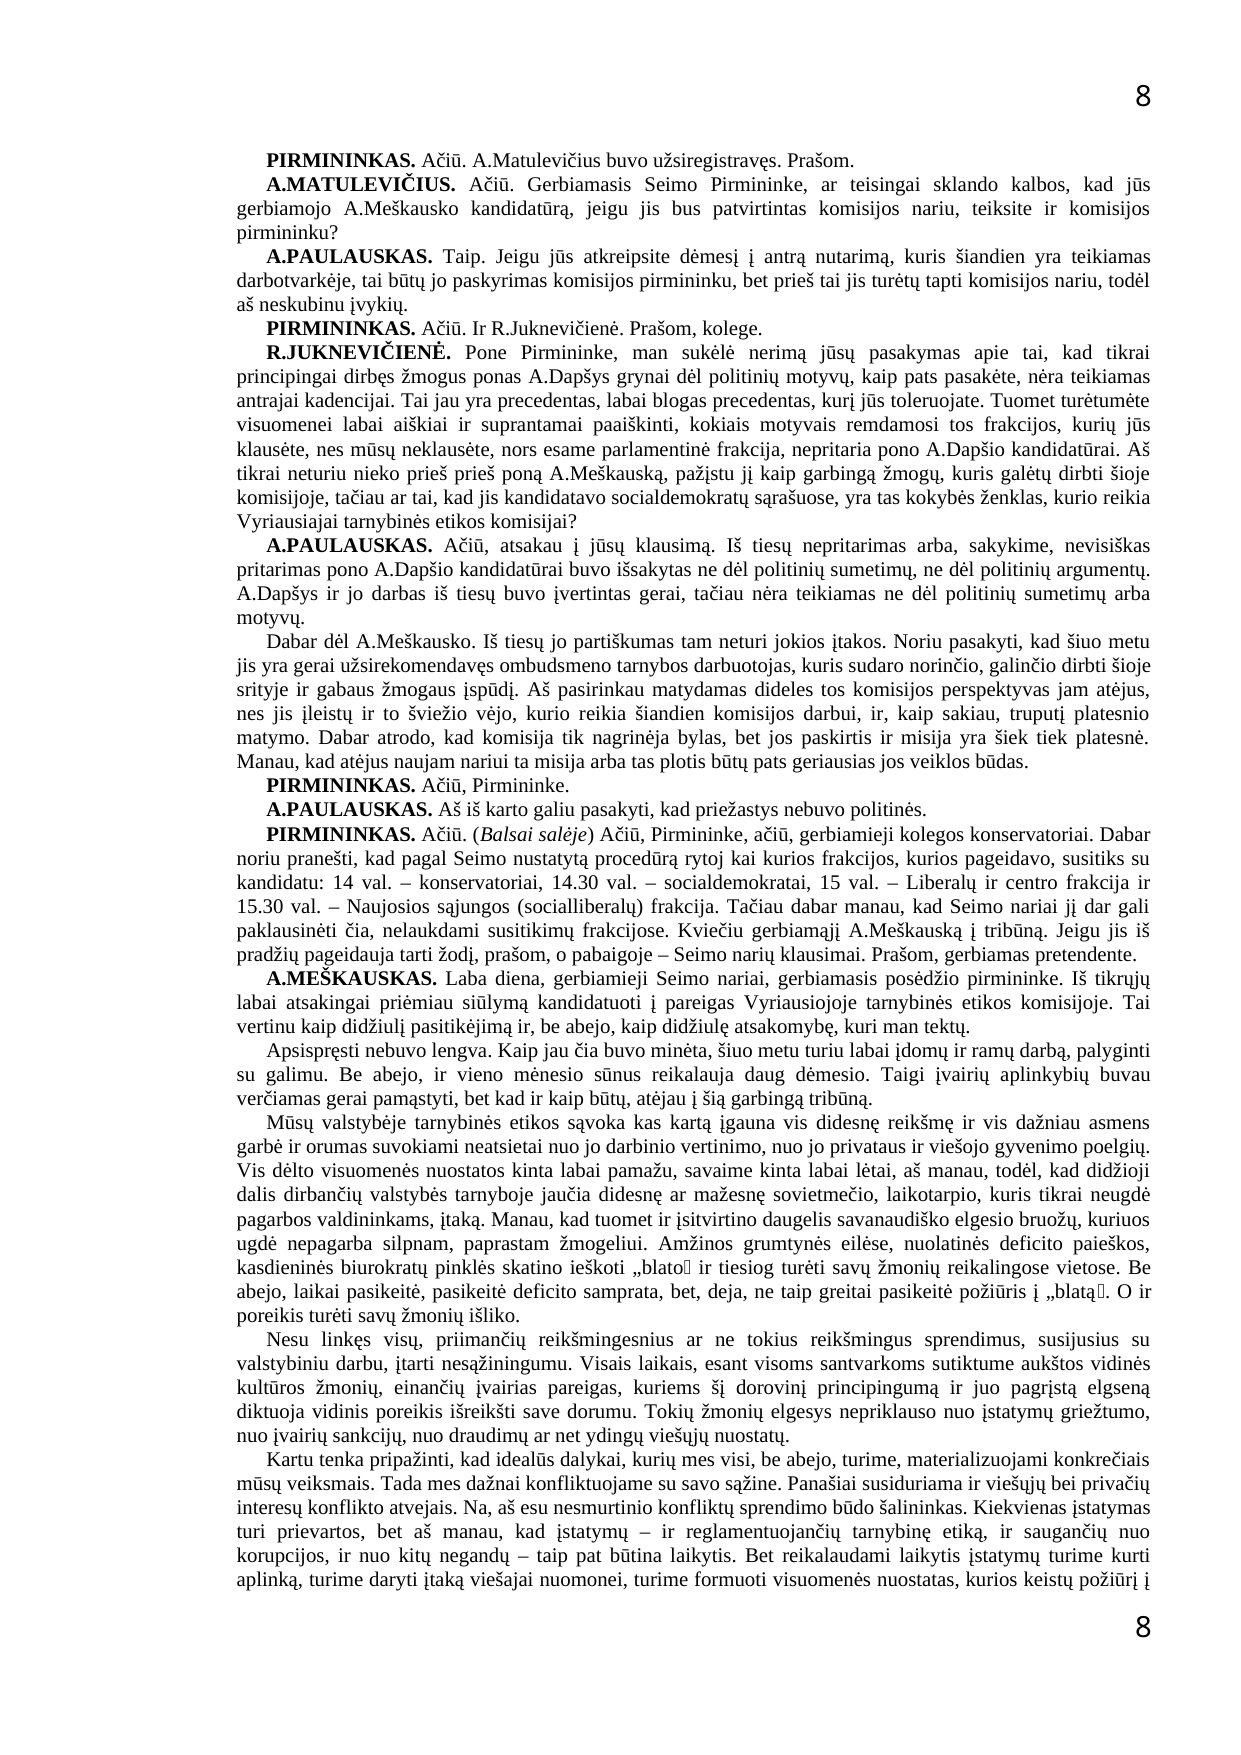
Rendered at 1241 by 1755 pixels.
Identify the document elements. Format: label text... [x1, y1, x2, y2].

text A.MEŠKAUSKAS. Laba diena, gerbiamieji Seimo nariai, gerbiamasis posėdžio pirmininke. Iš tikrųjų labai atsakingai priėmiau siūlymą kandidatuoti į pareigas Vyriausiojoje tarnybinės etikos komisijoje. Tai vertinu kaip didžiulį pasitikėjimą ir, be abejo, kaip didžiulę atsakomybę, kuri man tektų. [236, 966, 1152, 1038]
text A.PAULAUSKAS. Ačiū, atsakau į jūsų klausimą. Iš tiesų nepritarimas arba, sakykime, nevisiškas pritarimas pono A.Dapšio kandidatūrai buvo išsakytas ne dėl politinių sumetimų, ne dėl politinių argumentų. A.Dapšys ir jo darbas iš tiesų buvo įvertintas gerai, tačiau nėra teikiamas ne dėl politinių sumetimų arba motyvų. [236, 533, 1152, 629]
text A.PAULAUSKAS. Aš iš karto galiu pasakyti, kad priežastys nebuvo politinės. [236, 797, 1152, 821]
text PIRMININKAS. Ačiū, Pirmininke. [236, 773, 1152, 797]
text A.MATULEVIČIUS. Ačiū. Gerbiamasis Seimo Pirmininke, ar teisingai sklando kalbos, kad jūs gerbiamojo A.Meškausko kandidatūrą, jeigu jis bus patvirtintas komisijos nariu, teiksite ir komisijos pirmininku? [236, 172, 1152, 244]
text Kartu tenka pripažinti, kad idealūs dalykai, kurių mes visi, be abejo, turime, materializuojami konkrečiais mūsų veiksmais. Tada mes dažnai konfliktuojame su savo sąžine. Panašiai susiduriama ir viešųjų bei privačių interesų konflikto atvejais. Na, aš esu nesmurtinio konfliktų sprendimo būdo šalininkas. Kiekvienas įstatymas turi prievartos, bet aš manau, kad įstatymų – ir reglamentuojančių tarnybinę etiką, ir saugančių nuo korupcijos, ir nuo kitų negandų – taip pat būtina laikytis. Bet reikalaudami laikytis įstatymų turime kurti aplinką, turime daryti įtaką viešajai nuomonei, turime formuoti visuomenės nuostatas, kurios keistų požiūrį į [236, 1447, 1152, 1591]
text Dabar dėl A.Meškausko. Iš tiesų jo partiškumas tam neturi jokios įtakos. Noriu pasakyti, kad šiuo metu jis yra gerai užsirekomendavęs ombudsmeno tarnybos darbuotojas, kuris sudaro norinčio, galinčio dirbti šioje srityje ir gabaus žmogaus įspūdį. Aš pasirinkau matydamas dideles tos komisijos perspektyvas jam atėjus, nes jis įleistų ir to šviežio vėjo, kurio reikia šiandien komisijos darbui, ir, kaip sakiau, truputį platesnio matymo. Dabar atrodo, kad komisija tik nagrinėja bylas, bet jos paskirtis ir misija yra šiek tiek platesnė. Manau, kad atėjus naujam nariui ta misija arba tas plotis būtų pats geriausias jos veiklos būdas. [236, 629, 1152, 773]
text A.PAULAUSKAS. Taip. Jeigu jūs atkreipsite dėmesį į antrą nutarimą, kuris šiandien yra teikiamas darbotvarkėje, tai būtų jo paskyrimas komisijos pirmininku, bet prieš tai jis turėtų tapti komisijos nariu, todėl aš neskubinu įvykių. [236, 244, 1152, 316]
text Nesu linkęs visų, priimančių reikšmingesnius ar ne tokius reikšmingus sprendimus, susijusius su valstybiniu darbu, įtarti nesąžiningumu. Visais laikais, esant visoms santvarkoms sutiktume aukštos vidinės kultūros žmonių, einančių įvairias pareigas, kuriems šį dorovinį principingumą ir juo pagrįstą elgseną diktuoja vidinis poreikis išreikšti save dorumu. Tokių žmonių elgesys nepriklauso nuo įstatymų griežtumo, nuo įvairių sankcijų, nuo draudimų ar net ydingų viešųjų nuostatų. [236, 1327, 1152, 1447]
text PIRMININKAS. Ačiū. A.Matulevičius buvo užsiregistravęs. Prašom. [236, 148, 1152, 172]
text Apsispręsti nebuvo lengva. Kaip jau čia buvo minėta, šiuo metu turiu labai įdomų ir ramų darbą, palyginti su galimu. Be abejo, ir vieno mėnesio sūnus reikalauja daug dėmesio. Taigi įvairių aplinkybių buvau verčiamas gerai pamąstyti, bet kad ir kaip būtų, atėjau į šią garbingą tribūną. [236, 1038, 1152, 1110]
text R.JUKNEVIČIENĖ. Pone Pirmininke, man sukėlė nerimą jūsų pasakymas apie tai, kad tikrai principingai dirbęs žmogus ponas A.Dapšys grynai dėl politinių motyvų, kaip pats pasakėte, nėra teikiamas antrajai kadencijai. Tai jau yra precedentas, labai blogas precedentas, kurį jūs toleruojate. Tuomet turėtumėte visuomenei labai aiškiai ir suprantamai paaiškinti, kokiais motyvais remdamosi tos frakcijos, kurių jūs klausėte, nes mūsų neklausėte, nors esame parlamentinė frakcija, nepritaria pono A.Dapšio kandidatūrai. Aš tikrai neturiu nieko prieš prieš poną A.Meškauską, pažįstu jį kaip garbingą žmogų, kuris galėtų dirbti šioje komisijoje, tačiau ar tai, kad jis kandidatavo socialdemokratų sąrašuose, yra tas kokybės ženklas, kurio reikia Vyriausiajai tarnybinės etikos komisijai? [236, 340, 1152, 533]
text PIRMININKAS. Ačiū. (Balsai salėje) Ačiū, Pirmininke, ačiū, gerbiamieji kolegos konservatoriai. Dabar noriu pranešti, kad pagal Seimo nustatytą procedūrą rytoj kai kurios frakcijos, kurios pageidavo, susitiks su kandidatu: 14 val. – konservatoriai, 14.30 val. – socialdemokratai, 15 val. – Liberalų ir centro frakcija ir 15.30 val. – Naujosios sąjungos (socialliberalų) frakcija. Tačiau dabar manau, kad Seimo nariai jį dar gali paklausinėti čia, nelaukdami susitikimų frakcijose. Kviečiu gerbiamąjį A.Meškauską į tribūną. Jeigu jis iš pradžių pageidauja tarti žodį, prašom, o pabaigoje – Seimo narių klausimai. Prašom, gerbiamas pretendente. [236, 821, 1152, 966]
text PIRMININKAS. Ačiū. Ir R.Juknevičienė. Prašom, kolege. [236, 316, 1152, 340]
text Mūsų valstybėje tarnybinės etikos sąvoka kas kartą įgauna vis didesnę reikšmę ir vis dažniau asmens garbė ir orumas suvokiami neatsietai nuo jo darbinio vertinimo, nuo jo privataus ir viešojo gyvenimo poelgių. Vis dėlto visuomenės nuostatos kinta labai pamažu, savaime kinta labai lėtai, aš manau, todėl, kad didžioji dalis dirbančių valstybės tarnyboje jaučia didesnę ar mažesnę sovietmečio, laikotarpio, kuris tikrai neugdė pagarbos valdininkams, įtaką. Manau, kad tuomet ir įsitvirtino daugelis savanaudiško elgesio bruožų, kuriuos ugdė nepagarba silpnam, paprastam žmogeliui. Amžinos grumtynės eilėse, nuolatinės deficito paieškos, kasdieninės biurokratų pinklės skatino ieškoti „blato ir tiesiog turėti savų žmonių reikalingose vietose. Be abejo, laikai pasikeitė, pasikeitė deficito samprata, bet, deja, ne taip greitai pasikeitė požiūris į „blatą. O ir poreikis turėti savų žmonių išliko. [236, 1110, 1152, 1327]
